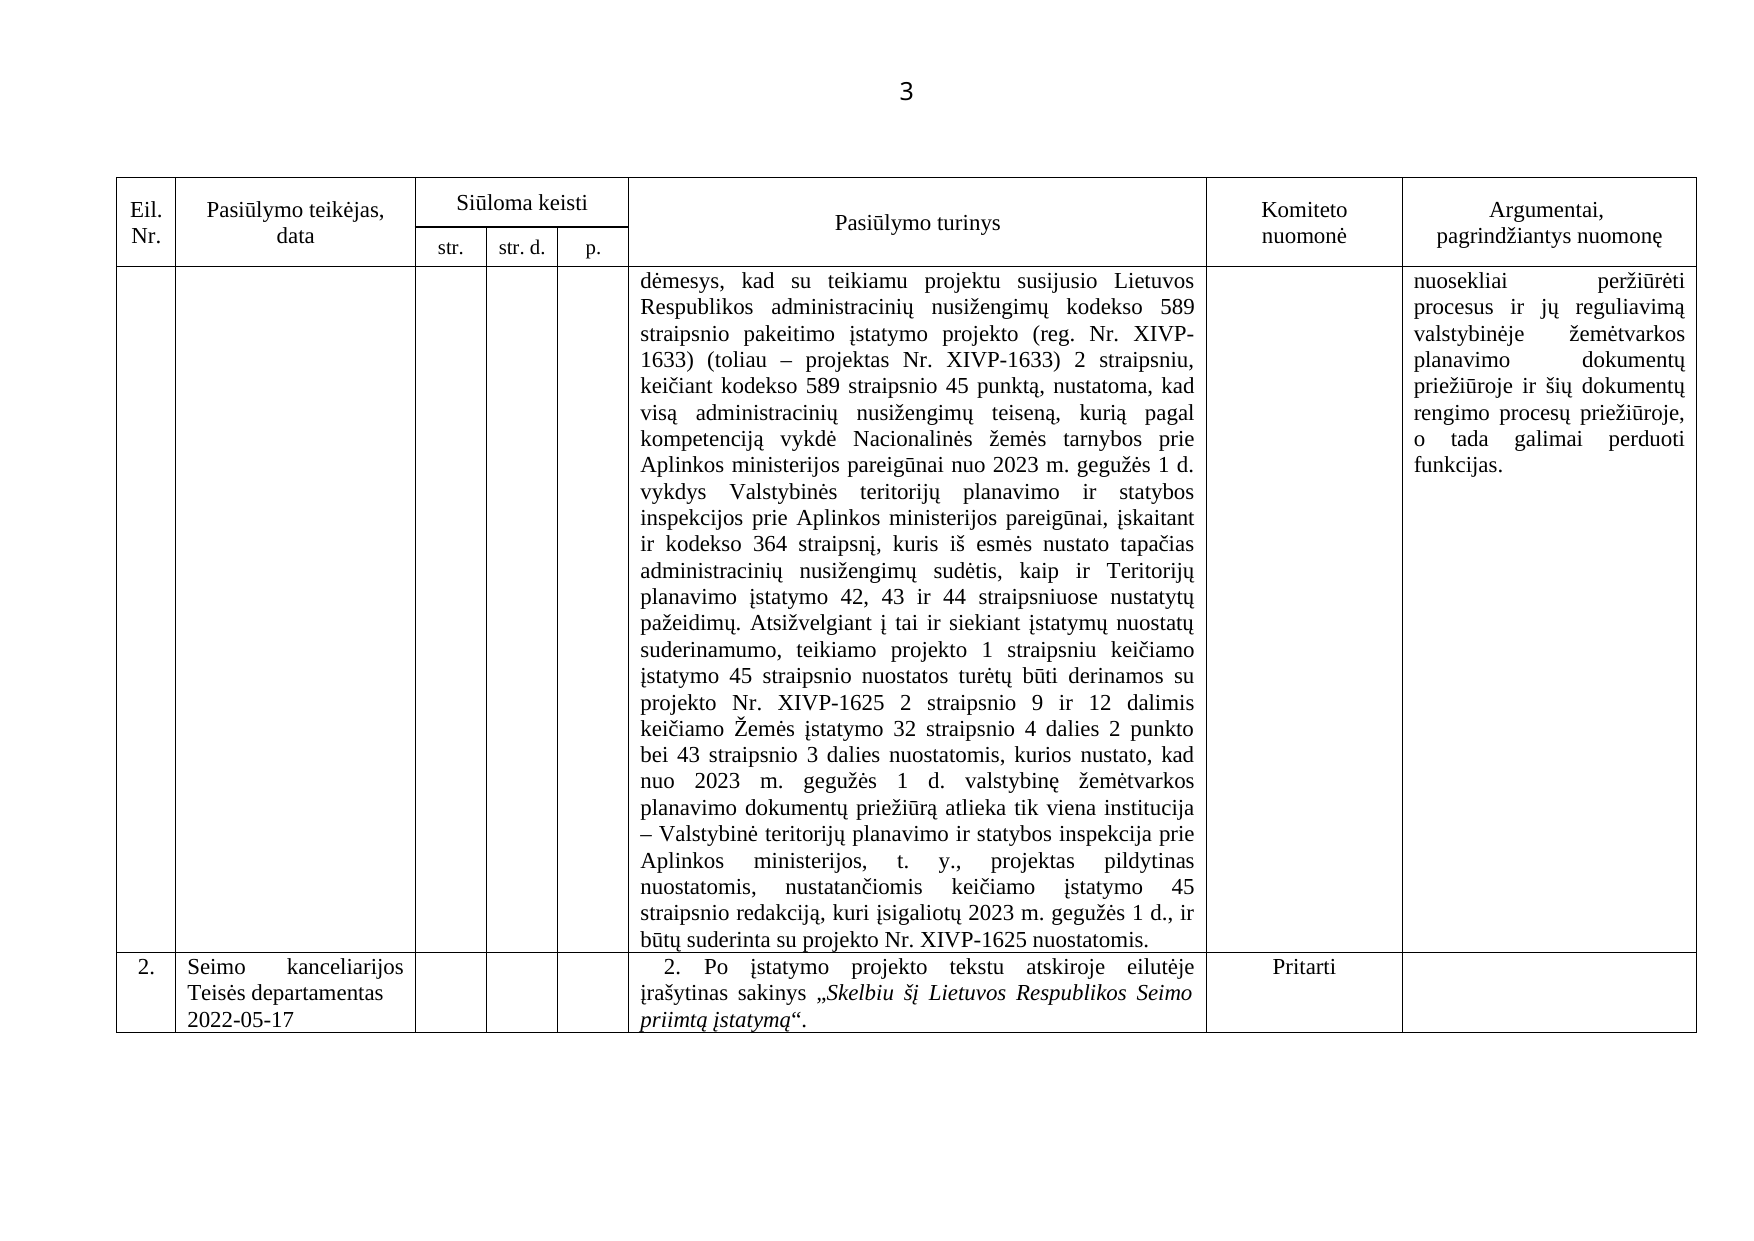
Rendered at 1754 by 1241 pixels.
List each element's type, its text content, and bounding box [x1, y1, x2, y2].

table_cell [1207, 267, 1402, 952]
table_cell dėmesys, kad su teikiamu projektu susijusio Lietuvos Respublikos administracinių nusižengimų kodekso 589 straipsnio pakeitimo įstatymo projekto (reg. Nr. XIVP-1633) (toliau – projektas Nr. XIVP-1633) 2 straipsniu, keičiant kodekso 589 straipsnio 45 punktą, nustatoma, kad visą administracinių nusižengimų teiseną, kurią pagal kompetenciją vykdė Nacionalinės žemės tarnybos prie Aplinkos ministerijos pareigūnai nuo 2023 m. gegužės 1 d. vykdys Valstybinės teritorijų planavimo ir statybos inspekcijos prie Aplinkos ministerijos pareigūnai, įskaitant ir kodekso 364 straipsnį, kuris iš esmės nustato tapačias administracinių nusižengimų sudėtis, kaip ir Teritorijų planavimo įstatymo 42, 43 ir 44 straipsniuose nustatytų pažeidimų. Atsižvelgiant į tai ir siekiant įstatymų nuostatų suderinamumo, teikiamo projekto 1 straipsniu keičiamo įstatymo 45 straipsnio nuostatos turėtų būti derinamos su projekto Nr. XIVP-1625 2 straipsnio 9 ir 12 dalimis keičiamo Žemės įstatymo 32 straipsnio 4 dalies 2 punkto bei 43 straipsnio 3 dalies nuostatomis, kurios nustato, kad nuo 2023 m. gegužės 1 d. valstybinę žemėtvarkos planavimo dokumentų priežiūrą atlieka tik viena institucija – Valstybinė teritorijų planavimo ir statybos inspekcija prie Aplinkos ministerijos, t. y., projektas pildytinas nuostatomis, nustatančiomis keičiamo įstatymo 45 straipsnio redakciją, kuri įsigaliotų 2023 m. gegužės 1 d., ir būtų suderinta su projekto Nr. XIVP-1625 nuostatomis. [629, 267, 1206, 952]
table_cell 2. Po įstatymo projekto tekstu atskiroje eilutėje įrašytinas sakinys „Skelbiu šį Lietuvos Respublikos Seimo priimtą įstatymą“. [629, 953, 1206, 1032]
table_cell nuosekliai peržiūrėti procesus ir jų reguliavimą valstybinėje žemėtvarkos planavimo dokumentų priežiūroje ir šių dokumentų rengimo procesų priežiūroje, o tada galimai perduoti funkcijas. [1403, 267, 1696, 952]
table_cell [117, 267, 175, 952]
table_header Eil. Nr. [117, 178, 175, 266]
table_cell [416, 267, 486, 952]
table_cell str. d. [487, 228, 557, 266]
table_cell [1403, 953, 1696, 1032]
table_cell str. [416, 228, 486, 266]
table_cell [487, 267, 557, 952]
table_header Siūloma keisti [416, 178, 628, 226]
table_cell 2. [117, 953, 175, 1032]
table_cell [176, 267, 415, 952]
table_cell [558, 267, 628, 952]
table_cell [416, 953, 486, 1032]
table_header Komiteto nuomonė [1207, 178, 1402, 266]
table_cell Pritarti [1207, 953, 1402, 1032]
table_cell p. [558, 228, 628, 266]
table_header Pasiūlymo turinys [629, 178, 1206, 266]
table_header Pasiūlymo teikėjas, data [176, 178, 415, 266]
table_cell Seimo kanceliarijos Teisės departamentas 2022-05-17 [176, 953, 415, 1032]
table_cell [558, 953, 628, 1032]
table_header Argumentai, pagrindžiantys nuomonę [1403, 178, 1696, 266]
table_cell [487, 953, 557, 1032]
